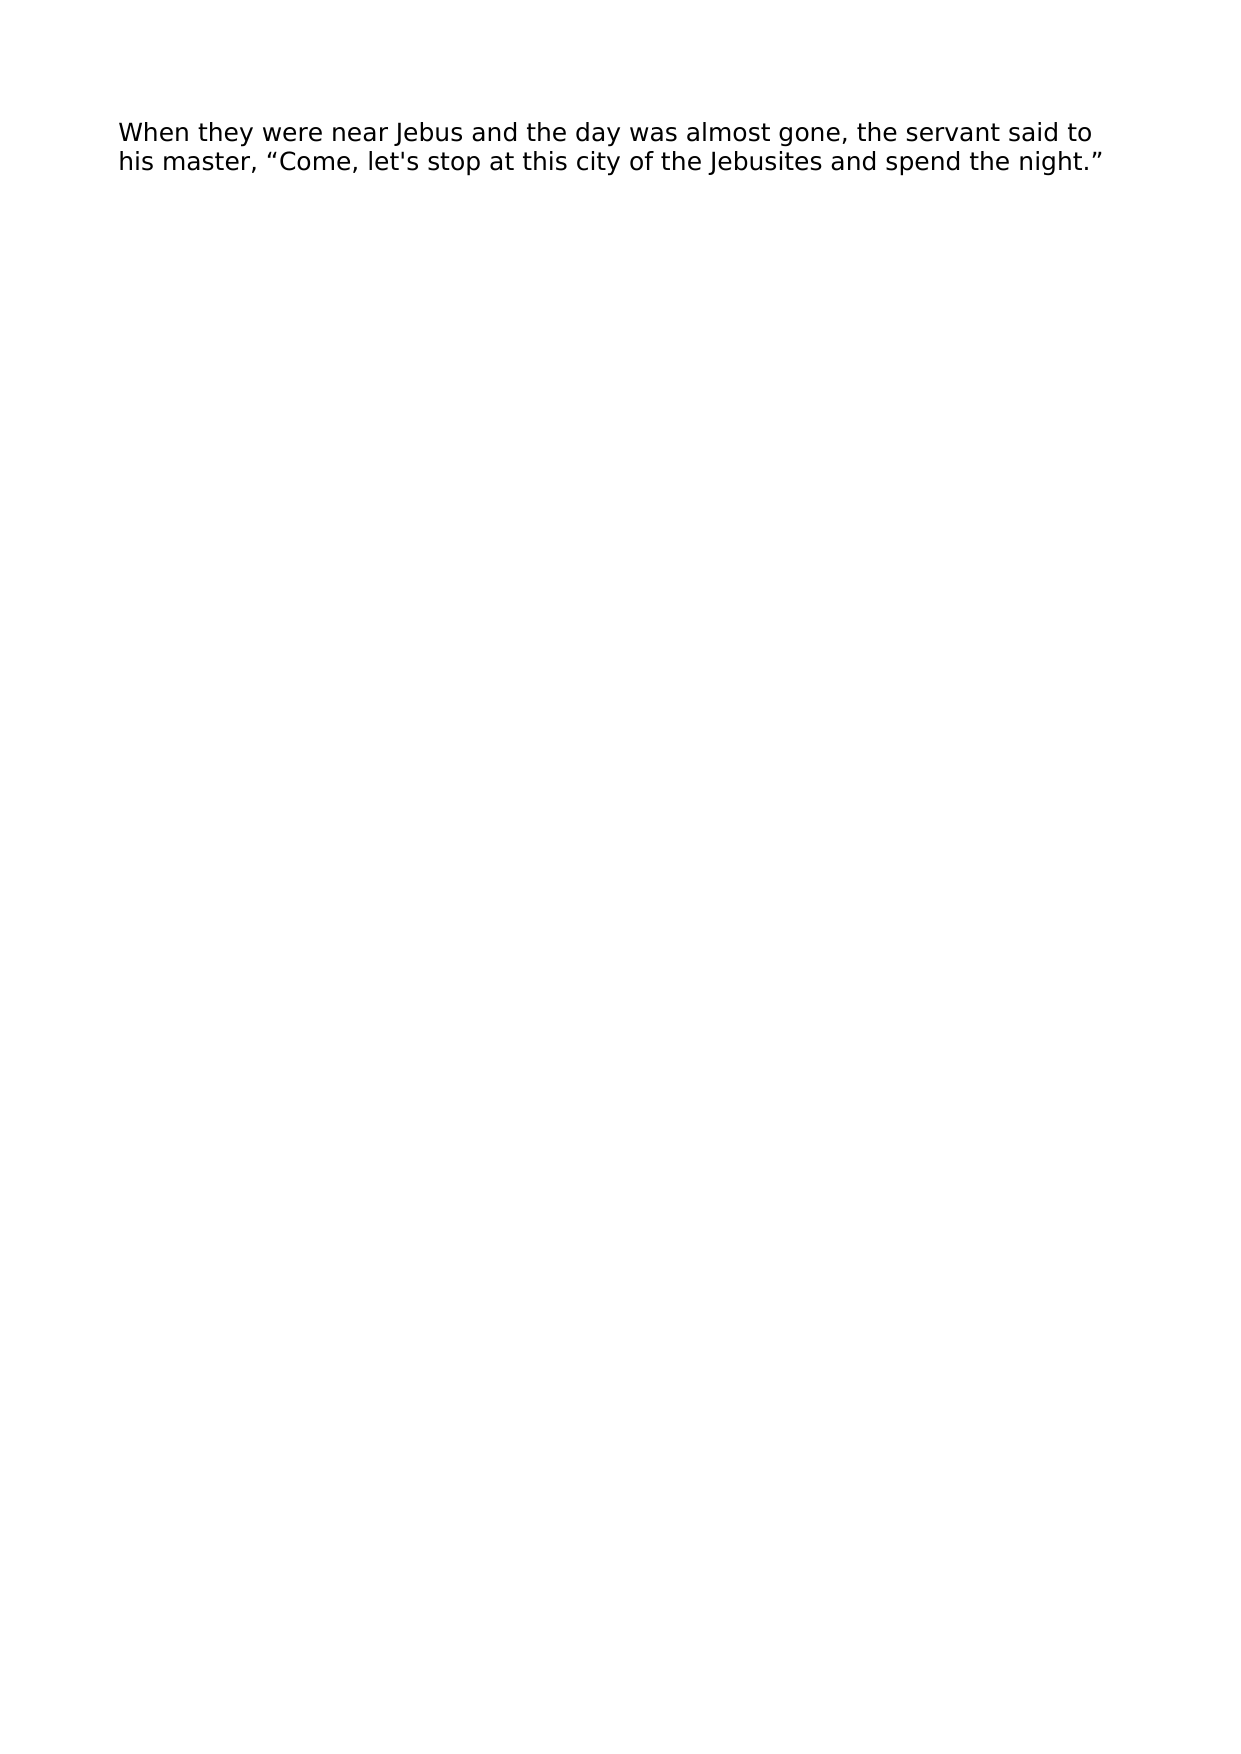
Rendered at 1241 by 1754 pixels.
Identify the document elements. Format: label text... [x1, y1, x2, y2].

text When they were near Jebus and the day was almost gone, the servant said to his master, “Come, let's stop at this city of the Jebusites and spend the night.” [118, 118, 1122, 176]
